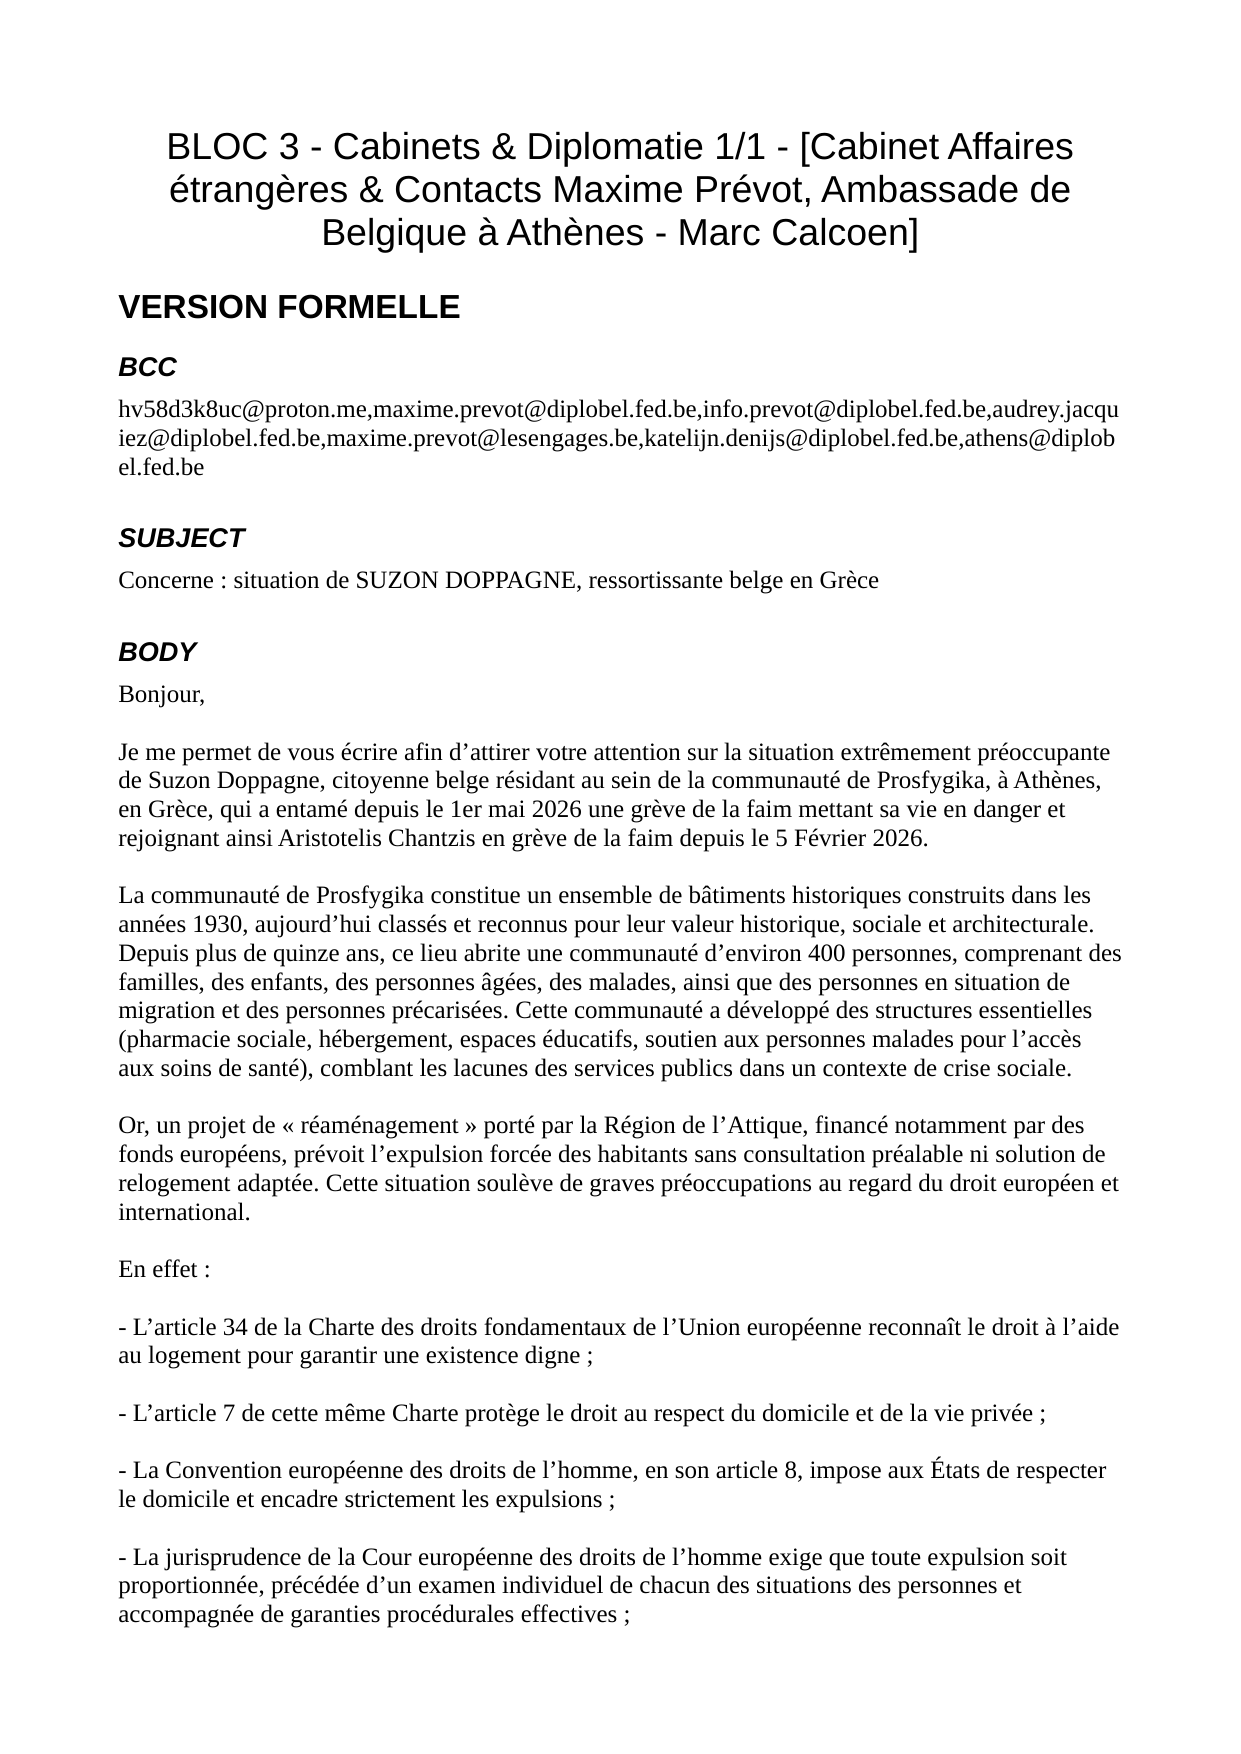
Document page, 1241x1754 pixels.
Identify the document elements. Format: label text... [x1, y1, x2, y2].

text En effet : [118, 1254, 1122, 1283]
subtitle SUBJECT [118, 522, 1122, 553]
subtitle BCC [118, 351, 1122, 382]
text - L’article 34 de la Charte des droits fondamentaux de l’Union européenne reconnaît le droit à l’aide au logement pour garantir une existence digne ; [118, 1312, 1122, 1369]
text - La jurisprudence de la Cour européenne des droits de l’homme exige que toute expulsion soit proportionnée, précédée d’un examen individuel de chacun des situations des personnes et accompagnée de garanties procédurales effectives ; [118, 1542, 1122, 1628]
subtitle BLOC 3 - Cabinets & Diplomatie 1/1 - [Cabinet Affaires étrangères & Contacts Maxime Prévot, Ambassade de Belgique à Athènes - Marc Calcoen] [118, 124, 1122, 254]
subtitle BODY [118, 636, 1122, 667]
text La communauté de Prosfygika constitue un ensemble de bâtiments historiques construits dans les années 1930, aujourd’hui classés et reconnus pour leur valeur historique, sociale et architecturale. Depuis plus de quinze ans, ce lieu abrite une communauté d’environ 400 personnes, comprenant des familles, des enfants, des personnes âgées, des malades, ainsi que des personnes en situation de migration et des personnes précarisées. Cette communauté a développé des structures essentielles (pharmacie sociale, hébergement, espaces éducatifs, soutien aux personnes malades pour l’accès aux soins de santé), comblant les lacunes des services publics dans un contexte de crise sociale. [118, 881, 1122, 1082]
text - La Convention européenne des droits de l’homme, en son article 8, impose aux États de respecter le domicile et encadre strictement les expulsions ; [118, 1456, 1122, 1513]
text Or, un projet de « réaménagement » porté par la Région de l’Attique, financé notamment par des fonds européens, prévoit l’expulsion forcée des habitants sans consultation préalable ni solution de relogement adaptée. Cette situation soulève de graves préoccupations au regard du droit européen et international. [118, 1111, 1122, 1226]
text Je me permet de vous écrire afin d’attirer votre attention sur la situation extrêmement préoccupante de Suzon Doppagne, citoyenne belge résidant au sein de la communauté de Prosfygika, à Athènes, en Grèce, qui a entamé depuis le 1er mai 2026 une grève de la faim mettant sa vie en danger et rejoignant ainsi Aristotelis Chantzis en grève de la faim depuis le 5 Février 2026. [118, 737, 1122, 852]
text Bonjour, [118, 679, 1122, 708]
text Concerne : situation de SUZON DOPPAGNE, ressortissante belge en Grèce [118, 566, 1122, 594]
subtitle VERSION FORMELLE [118, 287, 1122, 326]
text hv58d3k8uc@proton.me,maxime.prevot@diplobel.fed.be,info.prevot@diplobel.fed.be,audrey.jacquiez@diplobel.fed.be,maxime.prevot@lesengages.be,katelijn.denijs@diplobel.fed.be,athens@diplobel.fed.be [118, 394, 1122, 481]
text - L’article 7 de cette même Charte protège le droit au respect du domicile et de la vie privée ; [118, 1398, 1122, 1427]
